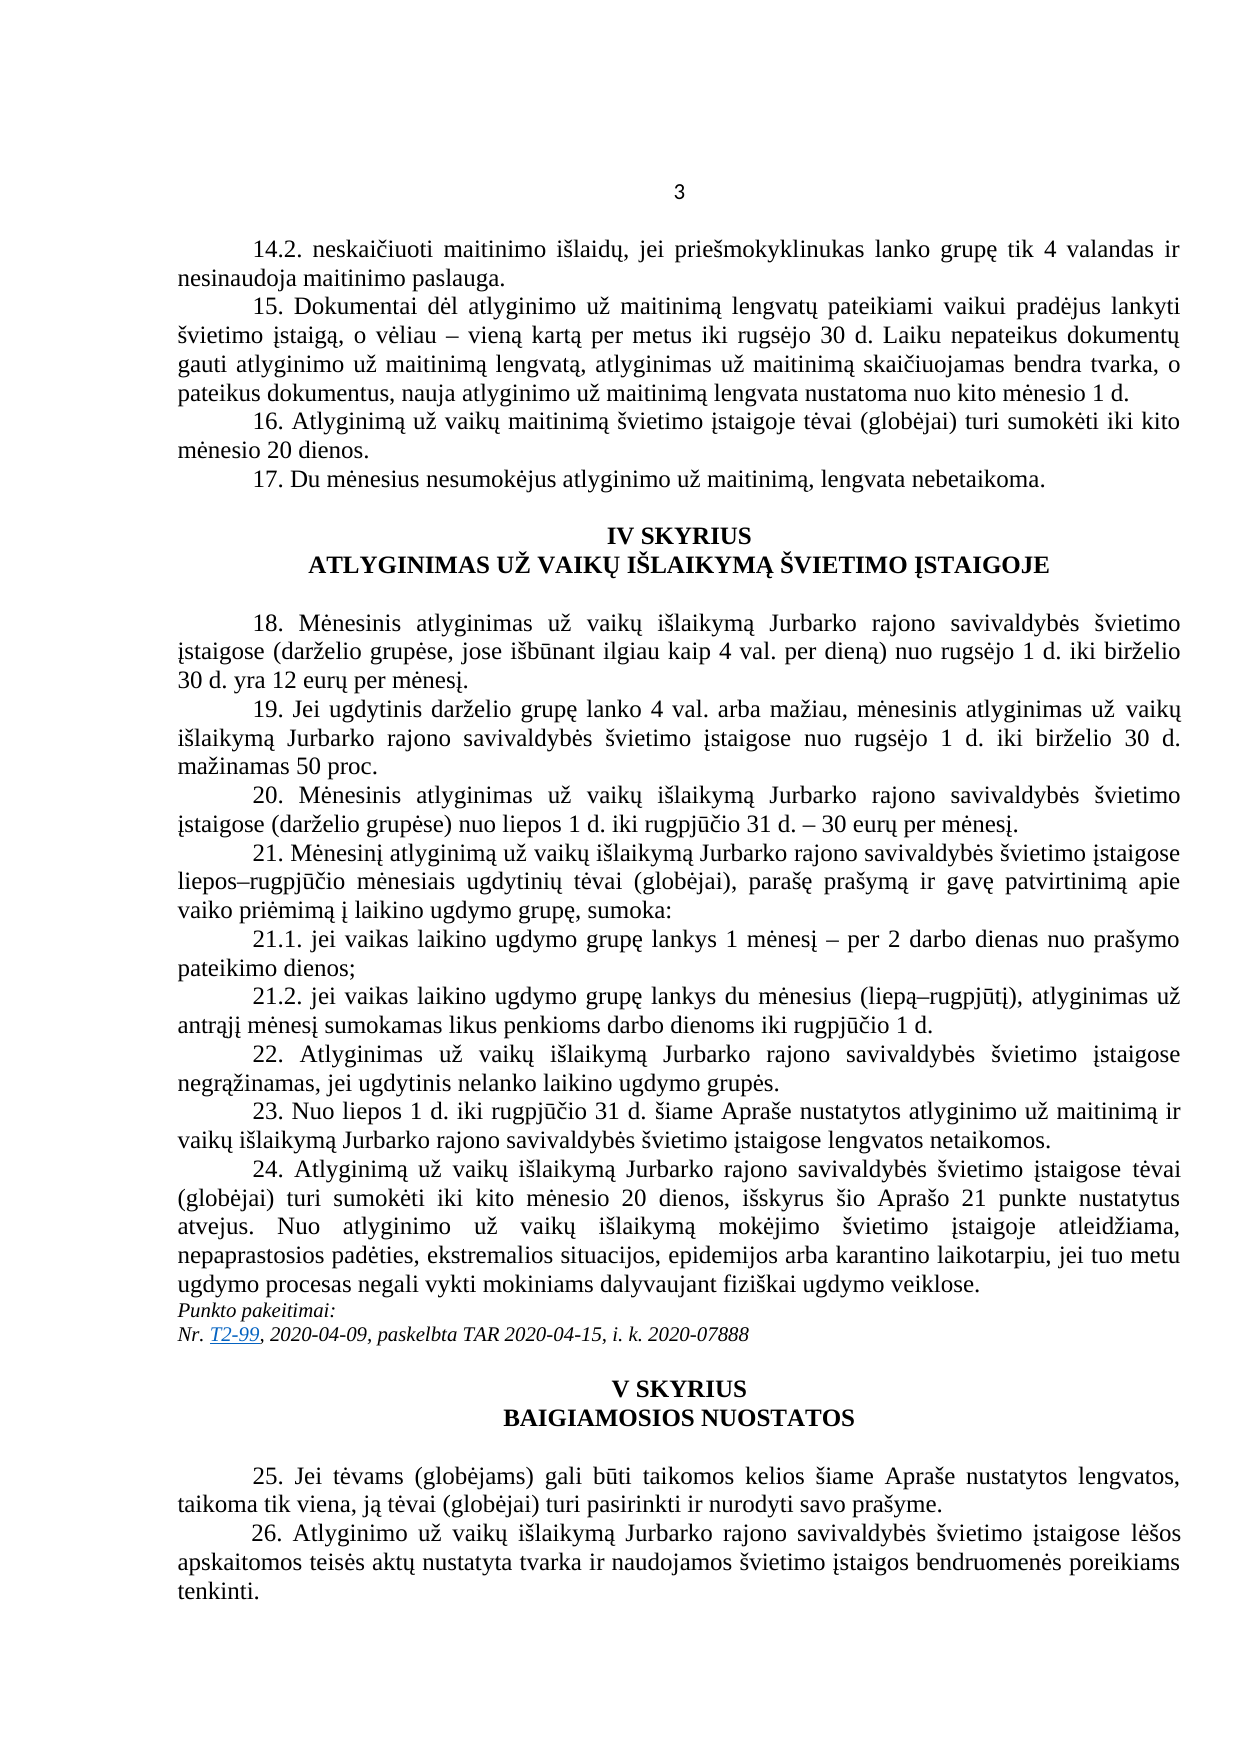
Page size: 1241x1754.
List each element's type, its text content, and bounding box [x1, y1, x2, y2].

text ATLYGINIMAS UŽ VAIKŲ IŠLAIKYMĄ ŠVIETIMO ĮSTAIGOJE [177, 550, 1181, 579]
text 26. Atlyginimo už vaikų išlaikymą Jurbarko rajono savivaldybės švietimo įstaigose lėšos apskaitomos teisės aktų nustatyta tvarka ir naudojamos švietimo įstaigos bendruomenės poreikiams tenkinti. [177, 1518, 1181, 1604]
text 21.2. jei vaikas laikino ugdymo grupę lankys du mėnesius (liepą–rugpjūtį), atlyginimas už antrąjį mėnesį sumokamas likus penkioms darbo dienoms iki rugpjūčio 1 d. [177, 981, 1181, 1039]
text 22. Atlyginimas už vaikų išlaikymą Jurbarko rajono savivaldybės švietimo įstaigose negrąžinamas, jei ugdytinis nelanko laikino ugdymo grupės. [177, 1039, 1181, 1096]
text 16. Atlyginimą už vaikų maitinimą švietimo įstaigoje tėvai (globėjai) turi sumokėti iki kito mėnesio 20 dienos. [177, 406, 1181, 464]
text 23. Nuo liepos 1 d. iki rugpjūčio 31 d. šiame Apraše nustatytos atlyginimo už maitinimą ir vaikų išlaikymą Jurbarko rajono savivaldybės švietimo įstaigose lengvatos netaikomos. [177, 1096, 1181, 1154]
text V SKYRIUS [177, 1374, 1181, 1403]
text 24. Atlyginimą už vaikų išlaikymą Jurbarko rajono savivaldybės švietimo įstaigose tėvai (globėjai) turi sumokėti iki kito mėnesio 20 dienos, išskyrus šio Aprašo 21 punkte nustatytus atvejus. Nuo atlyginimo už vaikų išlaikymą mokėjimo švietimo įstaigoje atleidžiama, nepaprastosios padėties, ekstremalios situacijos, epidemijos arba karantino laikotarpiu, jei tuo metu ugdymo procesas negali vykti mokiniams dalyvaujant fiziškai ugdymo veiklose. [177, 1154, 1181, 1298]
text 19. Jei ugdytinis darželio grupę lanko 4 val. arba mažiau, mėnesinis atlyginimas už vaikų išlaikymą Jurbarko rajono savivaldybės švietimo įstaigose nuo rugsėjo 1 d. iki birželio 30 d. mažinamas 50 proc. [177, 694, 1181, 780]
text BAIGIAMOSIOS NUOSTATOS [177, 1403, 1181, 1432]
text 20. Mėnesinis atlyginimas už vaikų išlaikymą Jurbarko rajono savivaldybės švietimo įstaigose (darželio grupėse) nuo liepos 1 d. iki rugpjūčio 31 d. – 30 eurų per mėnesį. [177, 780, 1181, 838]
text 17. Du mėnesius nesumokėjus atlyginimo už maitinimą, lengvata nebetaikoma. [177, 464, 1181, 493]
text IV SKYRIUS [177, 521, 1181, 550]
text 21. Mėnesinį atlyginimą už vaikų išlaikymą Jurbarko rajono savivaldybės švietimo įstaigose liepos–rugpjūčio mėnesiais ugdytinių tėvai (globėjai), parašę prašymą ir gavę patvirtinimą apie vaiko priėmimą į laikino ugdymo grupę, sumoka: [177, 838, 1181, 924]
text 25. Jei tėvams (globėjams) gali būti taikomos kelios šiame Apraše nustatytos lengvatos, taikoma tik viena, ją tėvai (globėjai) turi pasirinkti ir nurodyti savo prašyme. [177, 1461, 1181, 1518]
text 14.2. neskaičiuoti maitinimo išlaidų, jei priešmokyklinukas lanko grupę tik 4 valandas ir nesinaudoja maitinimo paslauga. [177, 234, 1181, 291]
text Punkto pakeitimai: [177, 1298, 1181, 1322]
text Nr. T2-99, 2020-04-09, paskelbta TAR 2020-04-15, i. k. 2020-07888 [177, 1322, 1181, 1346]
text 18. Mėnesinis atlyginimas už vaikų išlaikymą Jurbarko rajono savivaldybės švietimo įstaigose (darželio grupėse, jose išbūnant ilgiau kaip 4 val. per dieną) nuo rugsėjo 1 d. iki birželio 30 d. yra 12 eurų per mėnesį. [177, 608, 1181, 694]
text 21.1. jei vaikas laikino ugdymo grupę lankys 1 mėnesį – per 2 darbo dienas nuo prašymo pateikimo dienos; [177, 924, 1181, 981]
text 15. Dokumentai dėl atlyginimo už maitinimą lengvatų pateikiami vaikui pradėjus lankyti švietimo įstaigą, o vėliau – vieną kartą per metus iki rugsėjo 30 d. Laiku nepateikus dokumentų gauti atlyginimo už maitinimą lengvatą, atlyginimas už maitinimą skaičiuojamas bendra tvarka, o pateikus dokumentus, nauja atlyginimo už maitinimą lengvata nustatoma nuo kito mėnesio 1 d. [177, 291, 1181, 406]
